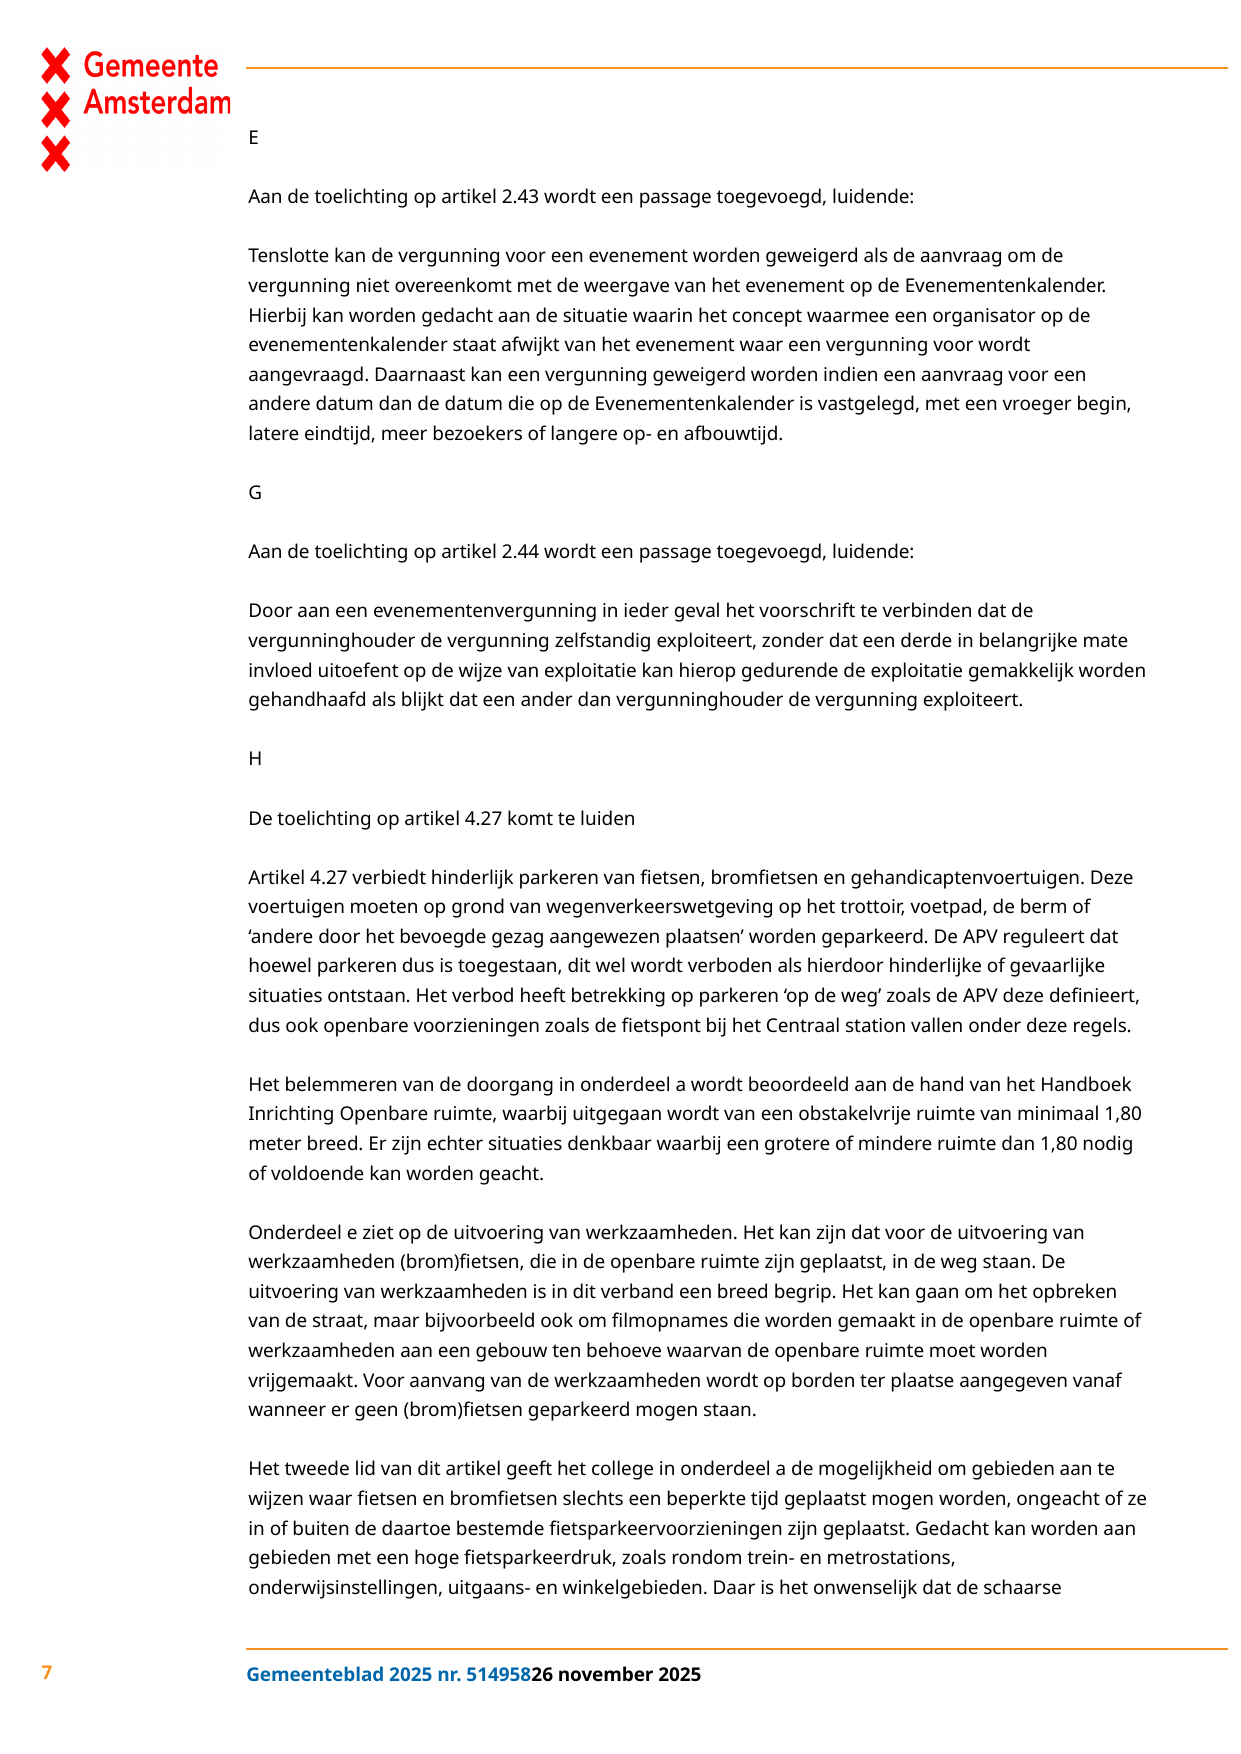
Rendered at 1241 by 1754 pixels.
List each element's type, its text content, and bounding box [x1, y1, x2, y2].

text Aan de toelichting op artikel 2.44 wordt een passage toegevoegd, luidende: [248, 538, 1152, 564]
text Tenslotte kan de vergunning voor een evenement worden geweigerd als de aanvraag om de vergunning niet overeenkomt met de weergave van het evenement op de Evenementenkalender. Hierbij kan worden gedacht aan de situatie waarin het concept waarmee een organisator op de evenementenkalender staat afwijkt van het evenement waar een vergunning voor wordt aangevraagd. Daarnaast kan een vergunning geweigerd worden indien een aanvraag voor een andere datum dan de datum die op de Evenementenkalender is vastgelegd, met een vroeger begin, latere eindtijd, meer bezoekers of langere op- en afbouwtijd. [248, 243, 1152, 446]
text Door aan een evenementenvergunning in ieder geval het voorschrift te verbinden dat de vergunninghouder de vergunning zelfstandig exploiteert, zonder dat een derde in belangrijke mate invloed uitoefent op de wijze van exploitatie kan hierop gedurende de exploitatie gemakkelijk worden gehandhaafd als blijkt dat een ander dan vergunninghouder de vergunning exploiteert. [248, 598, 1152, 712]
text Het belemmeren van de doorgang in onderdeel a wordt beoordeeld aan de hand van het Handboek Inrichting Openbare ruimte, waarbij uitgegaan wordt van een obstakelvrije ruimte van minimaal 1,80 meter breed. Er zijn echter situaties denkbaar waarbij een grotere of mindere ruimte dan 1,80 nodig of voldoende kan worden geacht. [248, 1071, 1152, 1186]
text Het tweede lid van dit artikel geeft het college in onderdeel a de mogelijkheid om gebieden aan te wijzen waar fietsen en bromfietsen slechts een beperkte tijd geplaatst mogen worden, ongeacht of ze in of buiten de daartoe bestemde fietsparkeervoorzieningen zijn geplaatst. Gedacht kan worden aan gebieden met een hoge fietsparkeerdruk, zoals rondom trein- en metrostations, onderwijsinstellingen, uitgaans- en winkelgebieden. Daar is het onwenselijk dat de schaarse [248, 1456, 1152, 1600]
picture [41, 47, 231, 172]
text Artikel 4.27 verbiedt hinderlijk parkeren van fietsen, bromfietsen en gehandicaptenvoertuigen. Deze voertuigen moeten op grond van wegenverkeerswetgeving op het trottoir, voetpad, de berm of ‘andere door het bevoegde gezag aangewezen plaatsen’ worden geparkeerd. De APV reguleert dat hoewel parkeren dus is toegestaan, dit wel wordt verboden als hierdoor hinderlijke of gevaarlijke situaties ontstaan. Het verbod heeft betrekking op parkeren ‘op de weg’ zoals de APV deze definieert, dus ook openbare voorzieningen zoals de fietspont bij het Centraal station vallen onder deze regels. [248, 864, 1152, 1038]
text G [248, 479, 1152, 505]
text De toelichting op artikel 4.27 komt te luiden [248, 805, 1152, 831]
text E [248, 124, 1152, 150]
text Aan de toelichting op artikel 2.43 wordt een passage toegevoegd, luidende: [248, 183, 1152, 209]
text Onderdeel e ziet op de uitvoering van werkzaamheden. Het kan zijn dat voor de uitvoering van werkzaamheden (brom)fietsen, die in de openbare ruimte zijn geplaatst, in de weg staan. De uitvoering van werkzaamheden is in dit verband een breed begrip. Het kan gaan om het opbreken van de straat, maar bijvoorbeeld ook om filmopnames die worden gemaakt in de openbare ruimte of werkzaamheden aan een gebouw ten behoeve waarvan de openbare ruimte moet worden vrijgemaakt. Voor aanvang van de werkzaamheden wordt op borden ter plaatse aangegeven vanaf wanneer er geen (brom)fietsen geparkeerd mogen staan. [248, 1219, 1152, 1422]
text H [248, 746, 1152, 771]
